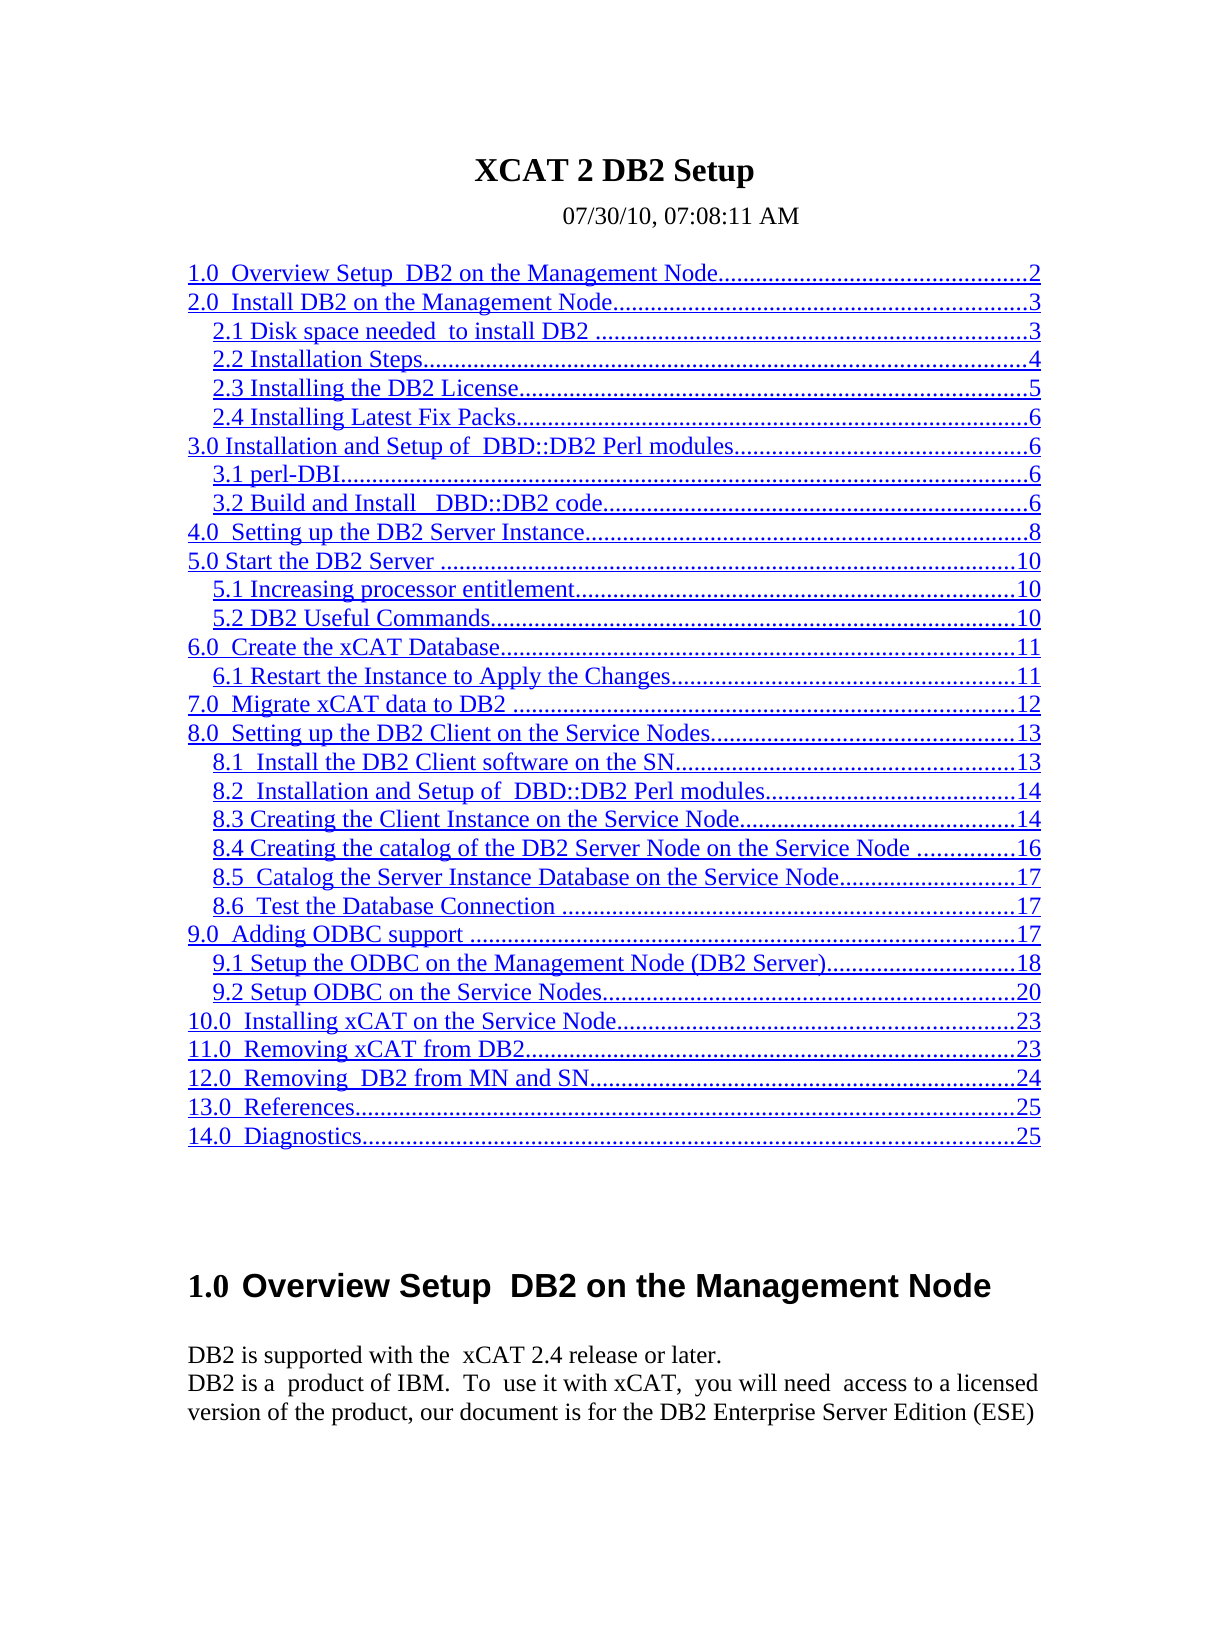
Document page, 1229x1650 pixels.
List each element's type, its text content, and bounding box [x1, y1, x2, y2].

text 3.1 perl-DBI 6 [212, 459, 1041, 484]
text 9.0 Adding ODBC support 17 [187, 919, 1041, 944]
text 4.0 Setting up the DB2 Server Instance 8 [187, 517, 1041, 542]
text 5.1 Increasing processor entitlement 10 [212, 574, 1041, 599]
text 8.6 Test the Database Connection 17 [212, 891, 1041, 916]
text 2.2 Installation Steps 4 [212, 344, 1041, 369]
text 3.2 Build and Install DBD::DB2 code 6 [212, 488, 1041, 513]
text 8.2 Installation and Setup of DBD::DB2 Perl modules 14 [212, 776, 1041, 801]
text 10.0 Installing xCAT on the Service Node 23 [187, 1006, 1041, 1031]
text 2.4 Installing Latest Fix Packs 6 [212, 402, 1041, 427]
text 12.0 Removing DB2 from MN and SN 24 [187, 1063, 1041, 1088]
text 8.0 Setting up the DB2 Client on the Service Nodes. 13 [187, 718, 1041, 743]
text 2.1 Disk space needed to install DB2 3 [212, 316, 1041, 341]
text DB2 is supported with the xCAT 2.4 release or later. [187, 1340, 1041, 1368]
text 8.5 Catalog the Server Instance Database on the Service Node 17 [212, 862, 1041, 887]
text XCAT 2 DB2 Setup [187, 150, 1041, 188]
text 8.4 Creating the catalog of the DB2 Server Node on the Service Node 16 [212, 833, 1041, 858]
text 7.0 Migrate xCAT data to DB2 12 [187, 689, 1041, 714]
text 07/30/10, 07:08:11 AM [562, 201, 1041, 229]
text 8.3 Creating the Client Instance on the Service Node 14 [212, 804, 1041, 829]
text 8.1 Install the DB2 Client software on the SN 13 [212, 747, 1041, 772]
text 14.0 Diagnostics 25 [187, 1121, 1041, 1146]
text 5.2 DB2 Useful Commands 10 [212, 603, 1041, 628]
text 9.2 Setup ODBC on the Service Nodes 20 [212, 977, 1041, 1002]
subtitle Overview Setup DB2 on the Management Node [187, 1266, 1041, 1305]
text 3.0 Installation and Setup of DBD::DB2 Perl modules 6 [187, 431, 1041, 456]
text DB2 is a product of IBM. To use it with xCAT, you will need access to a licensed version of the product, our document is for the DB2 Enterprise Server Edition (ESE) [187, 1368, 1041, 1426]
text 9.1 Setup the ODBC on the Management Node (DB2 Server) 18 [212, 948, 1041, 973]
text 5.0 Start the DB2 Server 10 [187, 546, 1041, 571]
text 13.0 References 25 [187, 1092, 1041, 1117]
text 6.1 Restart the Instance to Apply the Changes 11 [212, 661, 1041, 686]
text 6.0 Create the xCAT Database 11 [187, 632, 1041, 657]
text 2.3 Installing the DB2 License 5 [212, 373, 1041, 398]
text 11.0 Removing xCAT from DB2 23 [187, 1034, 1041, 1059]
text 2.0 Install DB2 on the Management Node 3 [187, 287, 1041, 312]
text 1.0 Overview Setup DB2 on the Management Node 2 [187, 258, 1041, 283]
